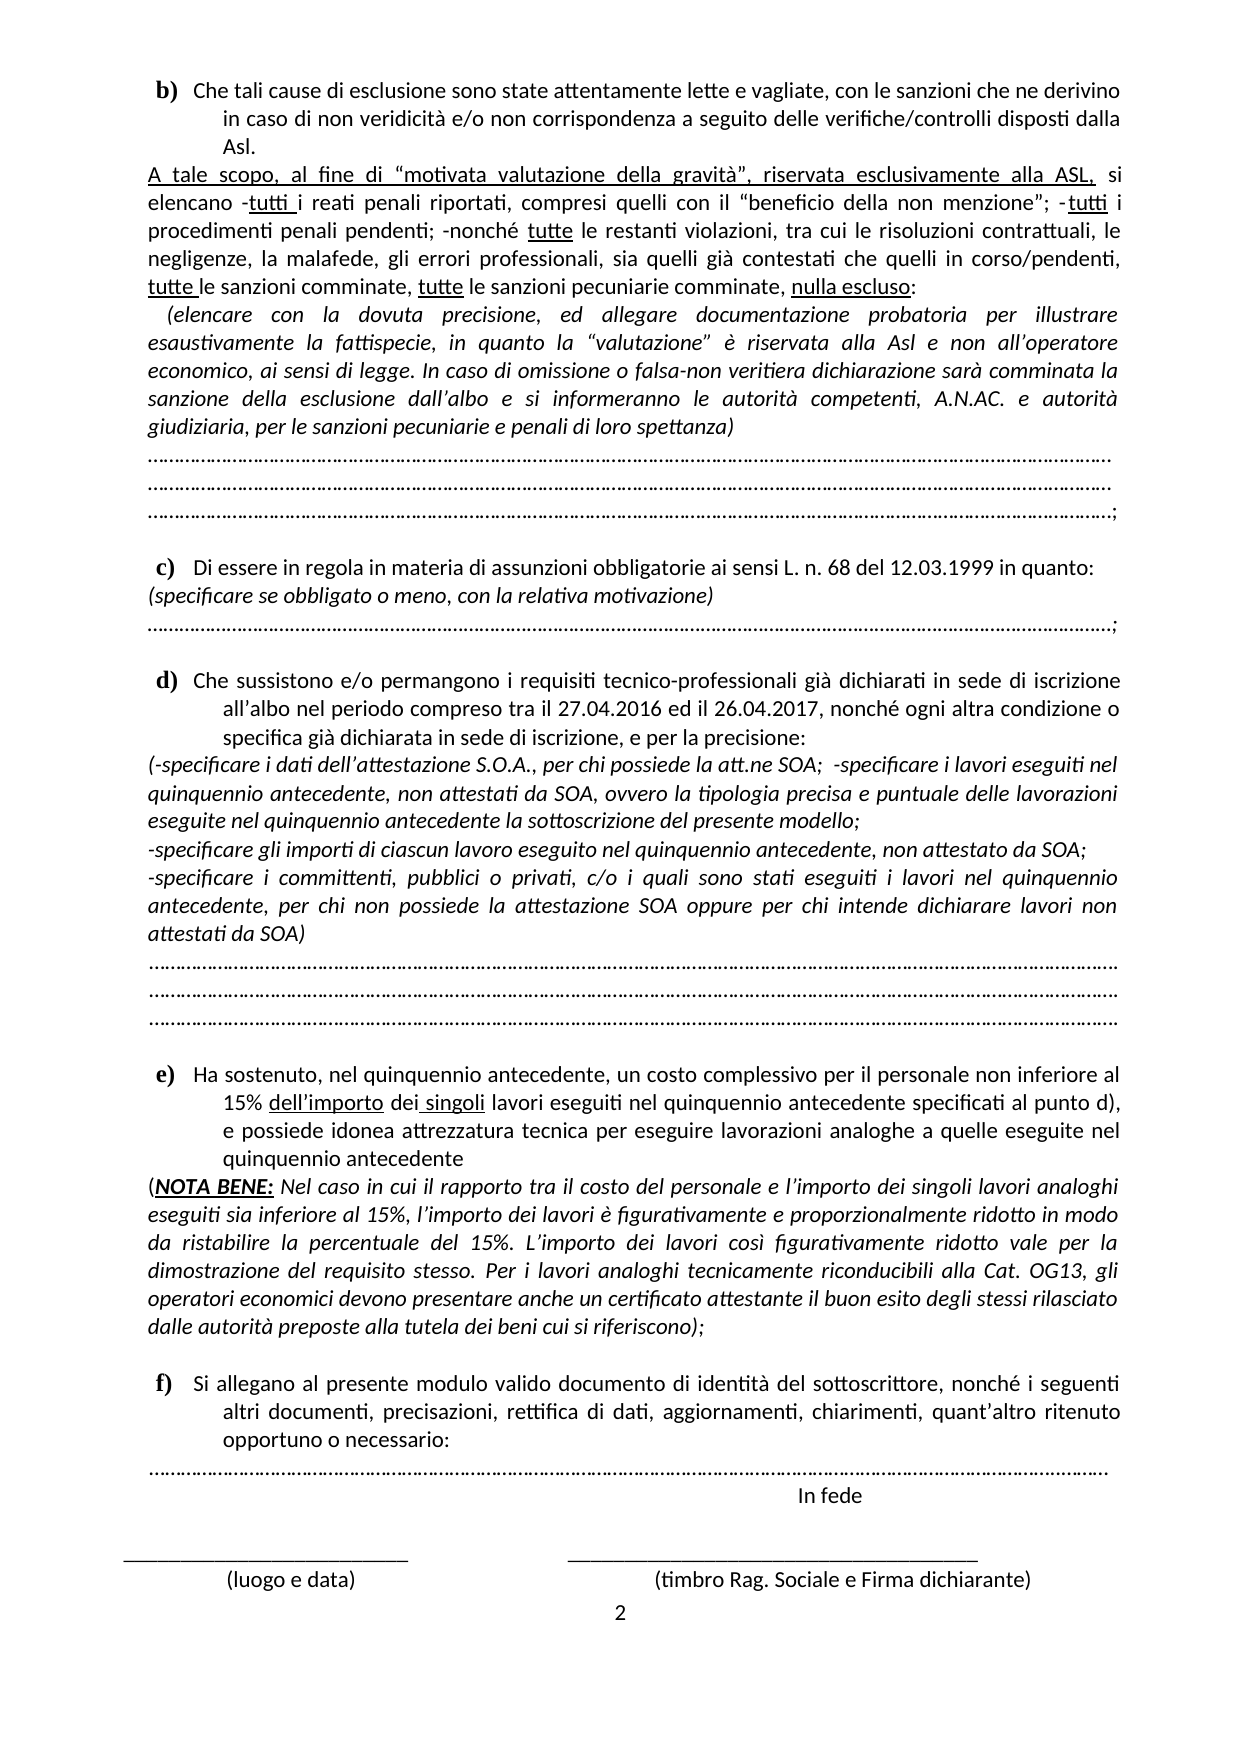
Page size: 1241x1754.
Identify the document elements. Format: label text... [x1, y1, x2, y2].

text …………………………………………………………………………………………………………………………………………………………………; [148, 609, 1122, 637]
list Che sussistono e/o permangono i requisiti tecnico-professionali già dichiarati in sede di iscrizione all’albo nel periodo compreso tra il 27.04.2016 ed il 26.04.2017, nonché ogni altra condizione o specifica già dichiarata in sede di iscrizione, e per la precisione: [156, 666, 1122, 751]
list Che tali cause di esclusione sono state attentamente lette e vagliate, con le sanzioni che ne derivino in caso di non veridicità e/o non corrispondenza a seguito delle verifiche/controlli disposti dalla Asl. [156, 75, 1122, 160]
text ………………………………………………………………………………………………………………………………………………………..……… [118, 1453, 1122, 1481]
text (luogo e data) (timbro Rag. Sociale e Firma dichiarante) [118, 1565, 1122, 1593]
text ………………………………………………………………………………………………………………………………………………………………………………………………………………………………………………………………………………………………………………………………………………………………………………………………………………………………………………………………………………………………………; [148, 440, 1122, 524]
text (-specificare i dati dell’attestazione S.O.A., per chi possiede la att.ne SOA; -specificare i lavori eseguiti nel quinquennio antecedente, non attestati da SOA, ovvero la tipologia precisa e puntuale delle lavorazioni eseguite nel quinquennio antecedente la sottoscrizione del presente modello; [148, 751, 1122, 835]
text …………………………………………………………………………………………………………………………………………………………………. [118, 975, 1122, 1003]
text (elencare con la dovuta precisione, ed allegare documentazione probatoria per illustrare esaustivamente la fattispecie, in quanto la “valutazione” è riservata alla Asl e non all’operatore economico, ai sensi di legge. In caso di omissione o falsa-non veritiera dichiarazione sarà comminata la sanzione della esclusione dall’albo e si informeranno le autorità competenti, A.N.AC. e autorità giudiziaria, per le sanzioni pecuniarie e penali di loro spettanza) [148, 300, 1122, 440]
text -specificare gli importi di ciascun lavoro eseguito nel quinquennio antecedente, non attestato da SOA; [148, 835, 1122, 863]
text _________________________ ____________________________________ [118, 1537, 1122, 1565]
list Si allegano al presente modulo valido documento di identità del sottoscrittore, nonché i seguenti altri documenti, precisazioni, rettifica di dati, aggiornamenti, chiarimenti, quant’altro ritenuto opportuno o necessario: [156, 1368, 1122, 1453]
text (specificare se obbligato o meno, con la relativa motivazione) [148, 581, 1122, 609]
text -specificare i committenti, pubblici o privati, c/o i quali sono stati eseguiti i lavori nel quinquennio antecedente, per chi non possiede la attestazione SOA oppure per chi intende dichiarare lavori non attestati da SOA) [148, 863, 1122, 947]
list Di essere in regola in materia di assunzioni obbligatorie ai sensi L. n. 68 del 12.03.1999 in quanto: [156, 552, 1122, 581]
text …………………………………………………………………………………………………………………………………………………………………. [118, 1003, 1122, 1031]
text A tale scopo, al fine di “motivata valutazione della gravità”, riservata esclusivamente alla ASL, si elencano -tutti i reati penali riportati, compresi quelli con il “beneficio della non menzione”; -tutti i procedimenti penali pendenti; -nonché tutte le restanti violazioni, tra cui le risoluzioni contrattuali, le negligenze, la malafede, gli errori professionali, sia quelli già contestati che quelli in corso/pendenti, tutte le sanzioni comminate, tutte le sanzioni pecuniarie comminate, nulla escluso: [148, 160, 1122, 300]
text …………………………………………………………………………………………………………………………………………………………………. [118, 947, 1122, 975]
list Ha sostenuto, nel quinquennio antecedente, un costo complessivo per il personale non inferiore al 15% dell’importo dei singoli lavori eseguiti nel quinquennio antecedente specificati al punto d), e possiede idonea attrezzatura tecnica per eseguire lavorazioni analoghe a quelle eseguite nel quinquennio antecedente [156, 1059, 1122, 1172]
text (NOTA BENE: Nel caso in cui il rapporto tra il costo del personale e l’importo dei singoli lavori analoghi eseguiti sia inferiore al 15%, l’importo dei lavori è figurativamente e proporzionalmente ridotto in modo da ristabilire la percentuale del 15%. L’importo dei lavori così figurativamente ridotto vale per la dimostrazione del requisito stesso. Per i lavori analoghi tecnicamente riconducibili alla Cat. OG13, gli operatori economici devono presentare anche un certificato attestante il buon esito degli stessi rilasciato dalle autorità preposte alla tutela dei beni cui si riferiscono); [148, 1172, 1122, 1340]
text In fede [118, 1481, 1122, 1509]
